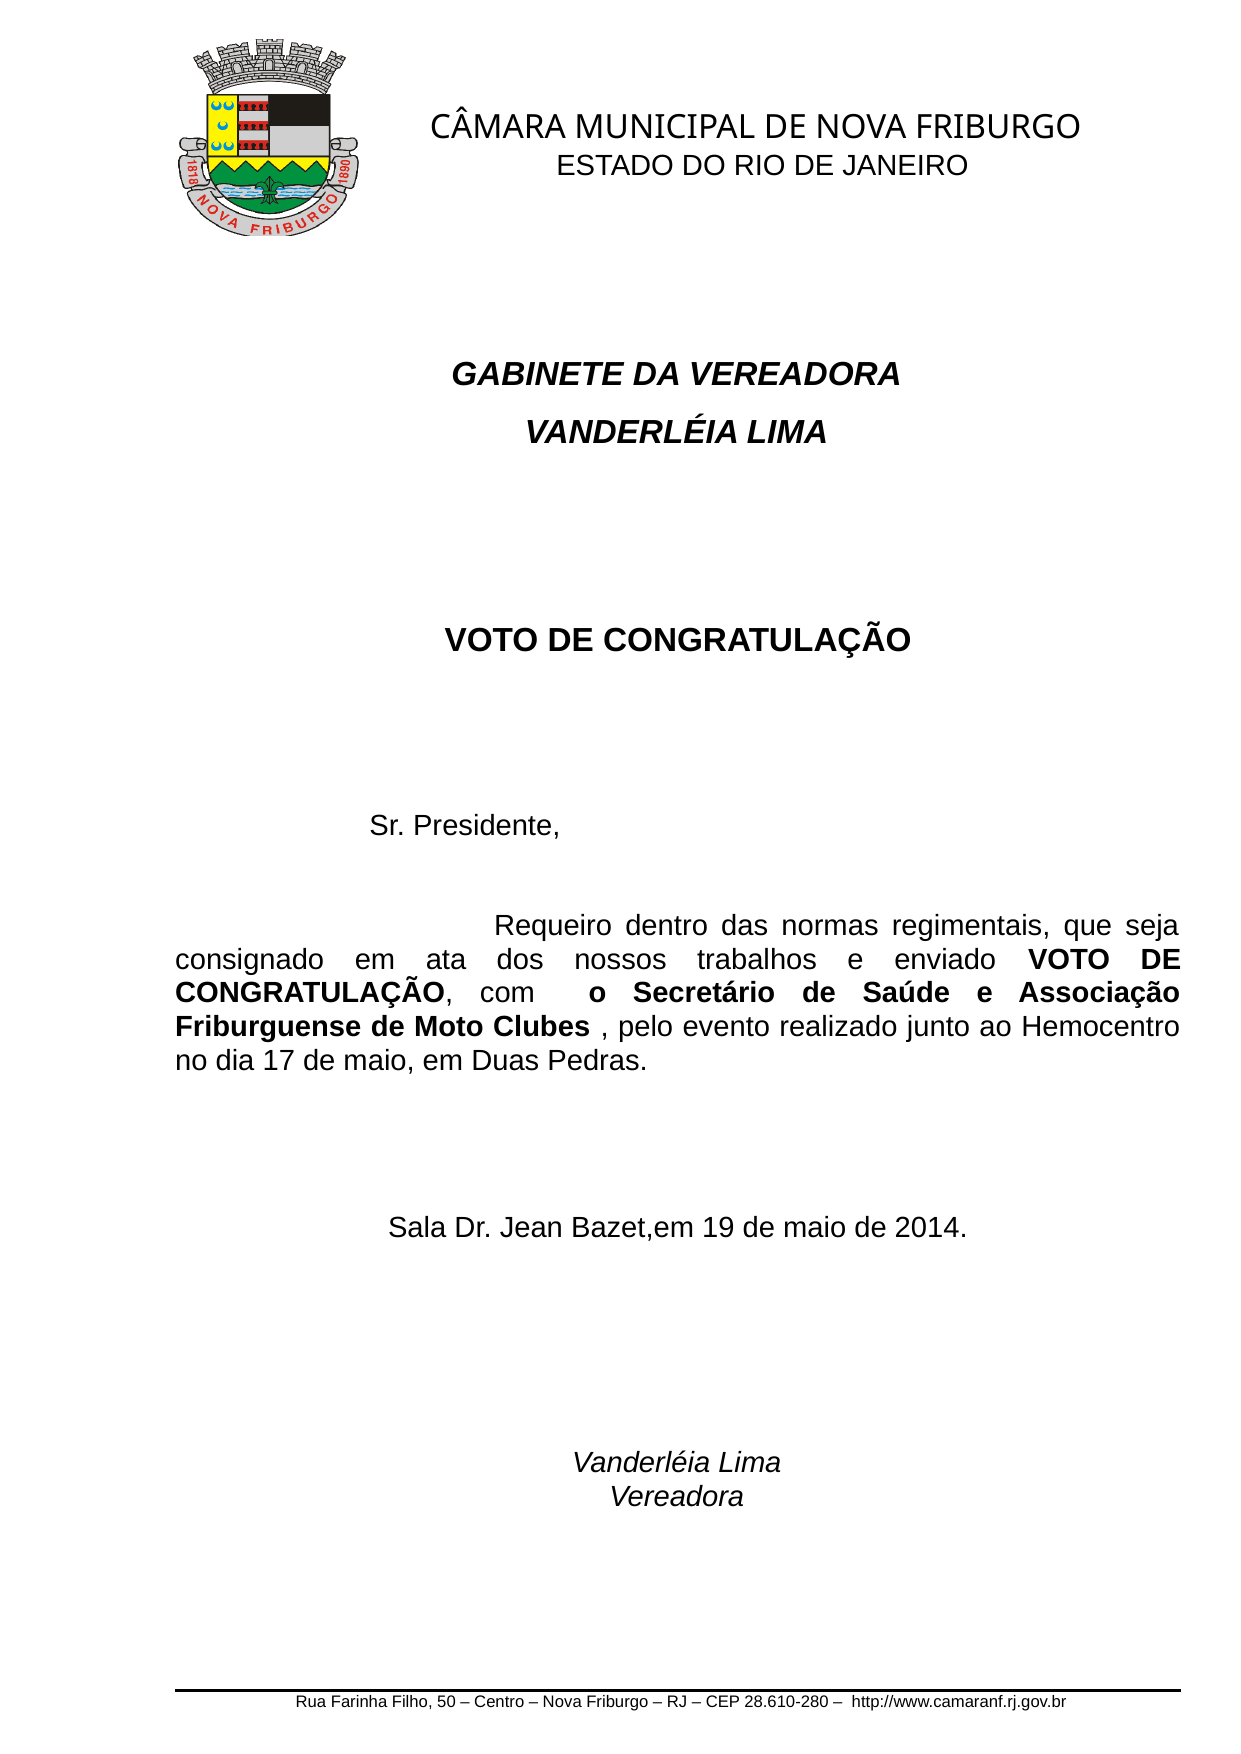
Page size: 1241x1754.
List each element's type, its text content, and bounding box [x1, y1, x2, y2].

text Requeiro dentro das normas regimentais, que seja consignado em ata dos nossos trabalhos e enviado VOTO DE CONGRATULAÇÃO, com o Secretário de Saúde e Associação Friburguense de Moto Clubes , pelo evento realizado junto ao Hemocentro no dia 17 de maio, em Duas Pedras. [175, 908, 1181, 1076]
text Vanderléia Lima [175, 1445, 1181, 1479]
text Sr. Presidente, [175, 808, 1181, 841]
text VANDERLÉIA LIMA [175, 412, 1181, 450]
text GABINETE DA VEREADORA [175, 354, 1181, 393]
text VOTO DE CONGRATULAÇÃO [175, 621, 1181, 659]
text Vereadora [175, 1479, 1181, 1512]
text Sala Dr. Jean Bazet,em 19 de maio de 2014. [175, 1210, 1181, 1244]
